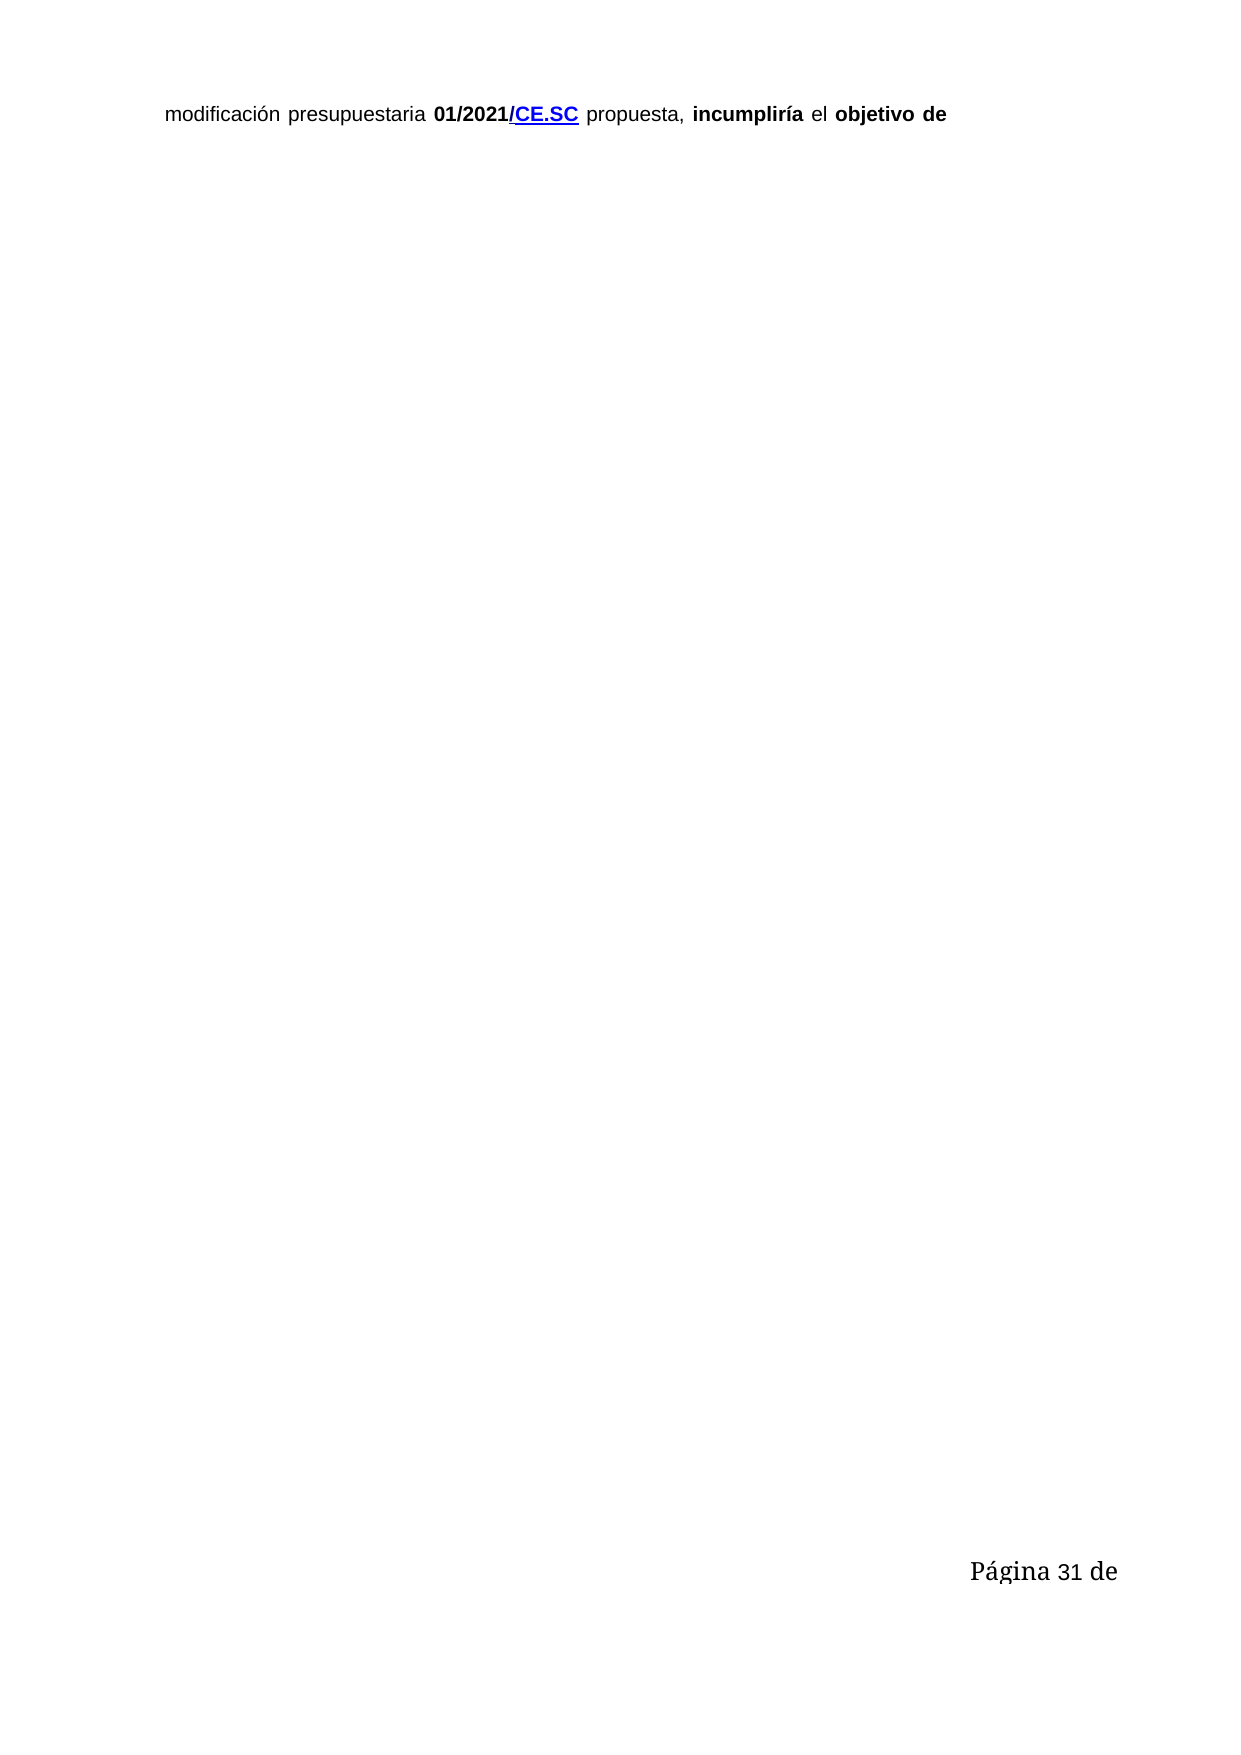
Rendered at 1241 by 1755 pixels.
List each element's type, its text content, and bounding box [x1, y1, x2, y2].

list modificación presupuestaria 01/2021/CE.SC propuesta, incumpliría el objetivo de [164, 102, 1115, 126]
